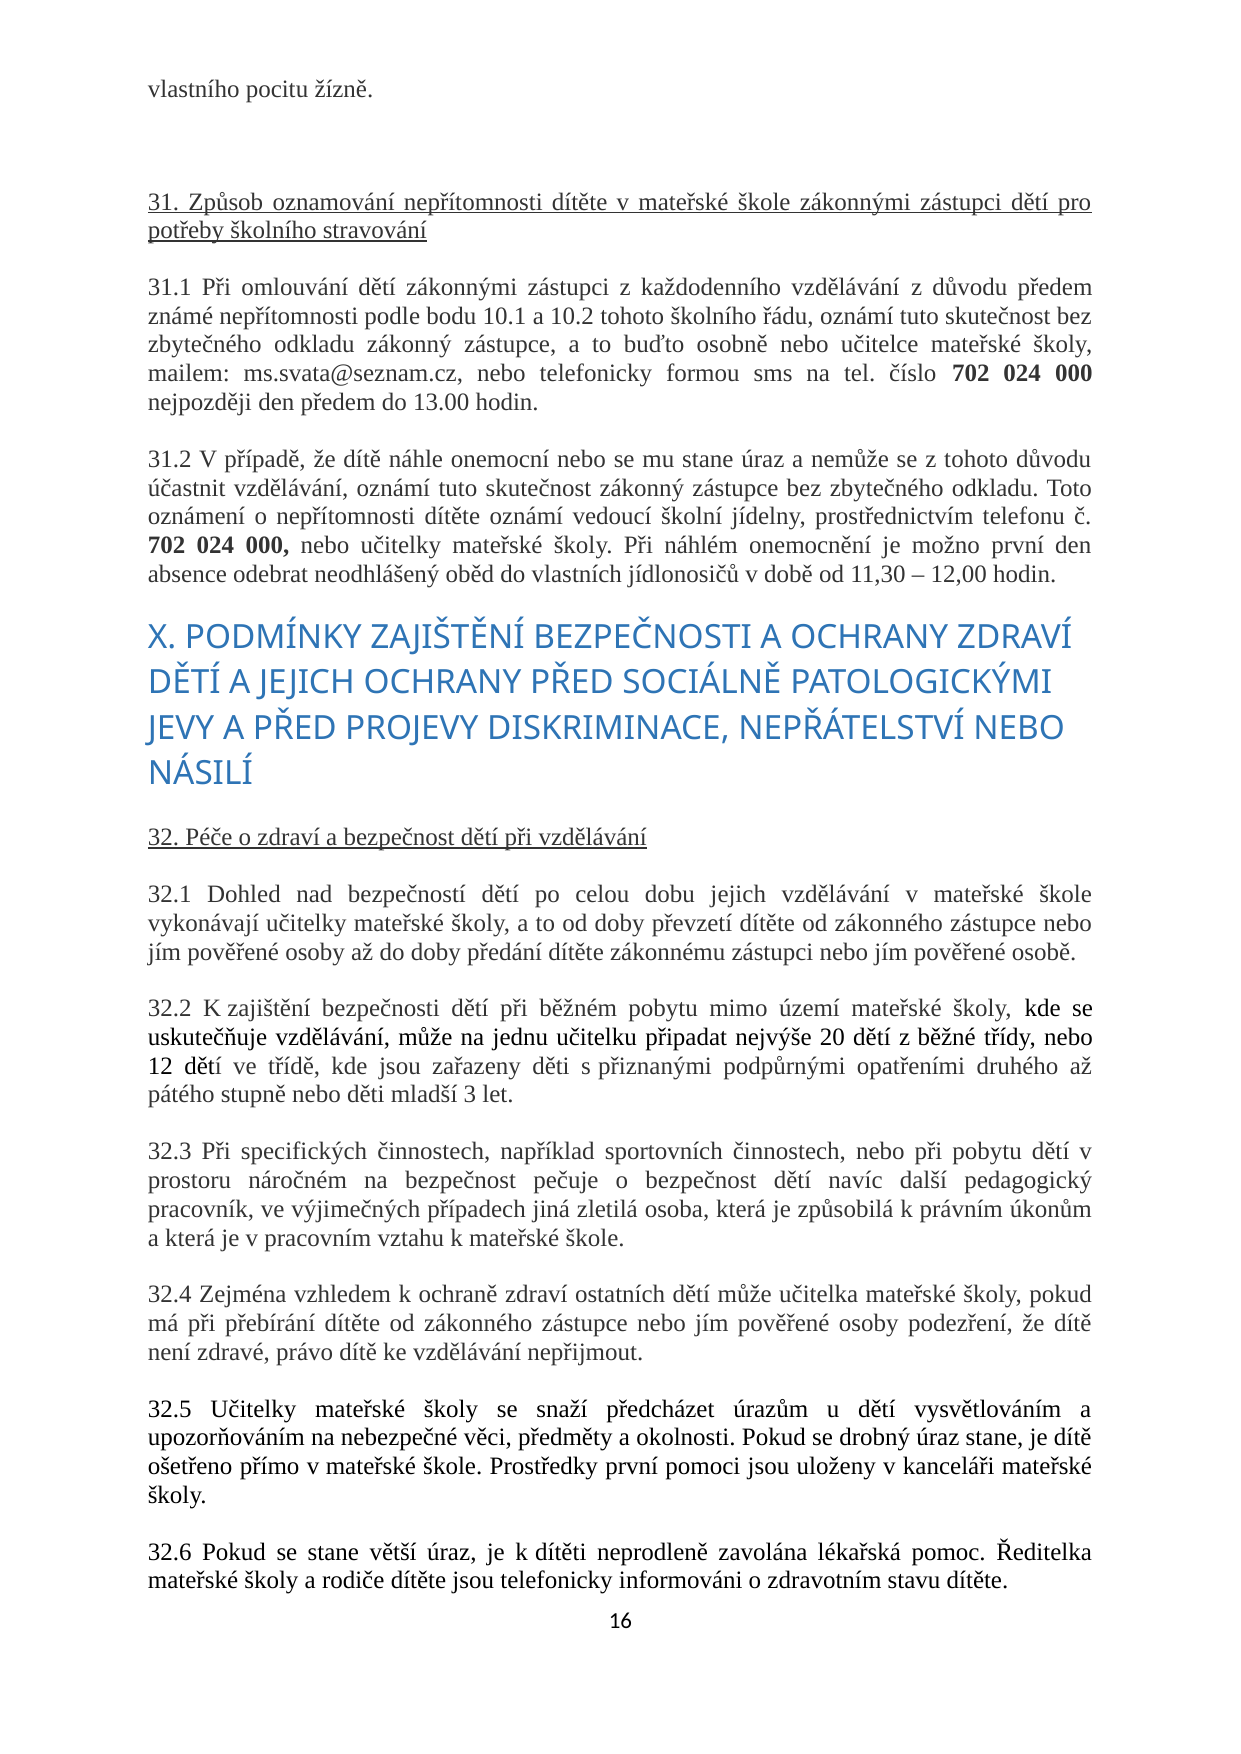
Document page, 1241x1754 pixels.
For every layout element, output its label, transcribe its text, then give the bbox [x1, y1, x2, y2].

text 31.1 Při omlouvání dětí zákonnými zástupci z každodenního vzdělávání z důvodu předem známé nepřítomnosti podle bodu 10.1 a 10.2 tohoto školního řádu, oznámí tuto skutečnost bez zbytečného odkladu zákonný zástupce, a to buďto osobně nebo učitelce mateřské školy, mailem: ms.svata@seznam.cz, nebo telefonicky formou sms na tel. číslo 702 024 000 nejpozději den předem do 13.00 hodin. [148, 272, 1093, 416]
text vlastního pocitu žízně. [148, 74, 1093, 102]
text 32.2 K zajištění bezpečnosti dětí při běžném pobytu mimo území mateřské školy, kde se uskutečňuje vzdělávání, může na jednu učitelku připadat nejvýše 20 dětí z běžné třídy, nebo 12 dětí ve třídě, kde jsou zařazeny děti s přiznanými podpůrnými opatřeními druhého až pátého stupně nebo děti mladší 3 let. [148, 993, 1093, 1108]
text 31.2 V případě, že dítě náhle onemocní nebo se mu stane úraz a nemůže se z tohoto důvodu účastnit vzdělávání, oznámí tuto skutečnost zákonný zástupce bez zbytečného odkladu. Toto oznámení o nepřítomnosti dítěte oznámí vedoucí školní jídelny, prostřednictvím telefonu č. 702 024 000, nebo učitelky mateřské školy. Při náhlém onemocnění je možno první den absence odebrat neodhlášený oběd do vlastních jídlonosičů v době od 11,30 – 12,00 hodin. [148, 444, 1093, 588]
text 32. Péče o zdraví a bezpečnost dětí při vzdělávání [148, 822, 1093, 851]
text 32.4 Zejména vzhledem k ochraně zdraví ostatních dětí může učitelka mateřské školy, pokud má při přebírání dítěte od zákonného zástupce nebo jím pověřené osoby podezření, že dítě není zdravé, právo dítě ke vzdělávání nepřijmout. [148, 1279, 1093, 1366]
text 32.1 Dohled nad bezpečností dětí po celou dobu jejich vzdělávání v mateřské škole vykonávají učitelky mateřské školy, a to od doby převzetí dítěte od zákonného zástupce nebo jím pověřené osoby až do doby předání dítěte zákonnému zástupci nebo jím pověřené osobě. [148, 879, 1093, 965]
text 31. Způsob oznamování nepřítomnosti dítěte v mateřské škole zákonnými zástupci dětí pro potřeby školního stravování [148, 187, 1093, 244]
text 32.5 Učitelky mateřské školy se snaží předcházet úrazům u dětí vysvětlováním a upozorňováním na nebezpečné věci, předměty a okolnosti. Pokud se drobný úraz stane, je dítě ošetřeno přímo v mateřské škole. Prostředky první pomoci jsou uloženy v kanceláři mateřské školy. [148, 1394, 1093, 1509]
text 32.6 Pokud se stane větší úraz, je k dítěti neprodleně zavolána lékařská pomoc. Ředitelka mateřské školy a rodiče dítěte jsou telefonicky informováni o zdravotním stavu dítěte. [148, 1537, 1093, 1594]
text 32.3 Při specifických činnostech, například sportovních činnostech, nebo při pobytu dětí v prostoru náročném na bezpečnost pečuje o bezpečnost dětí navíc další pedagogický pracovník, ve výjimečných případech jiná zletilá osoba, která je způsobilá k právním úkonům a která je v pracovním vztahu k mateřské škole. [148, 1136, 1093, 1251]
text X. PODMÍNKY ZAJIŠTĚNÍ BEZPEČNOSTI A OCHRANY ZDRAVÍ DĚTÍ A JEJICH OCHRANY PŘED SOCIÁLNĚ PATOLOGICKÝMI JEVY A PŘED PROJEVY DISKRIMINACE, NEPŘÁTELSTVÍ NEBO NÁSILÍ [148, 613, 1093, 794]
